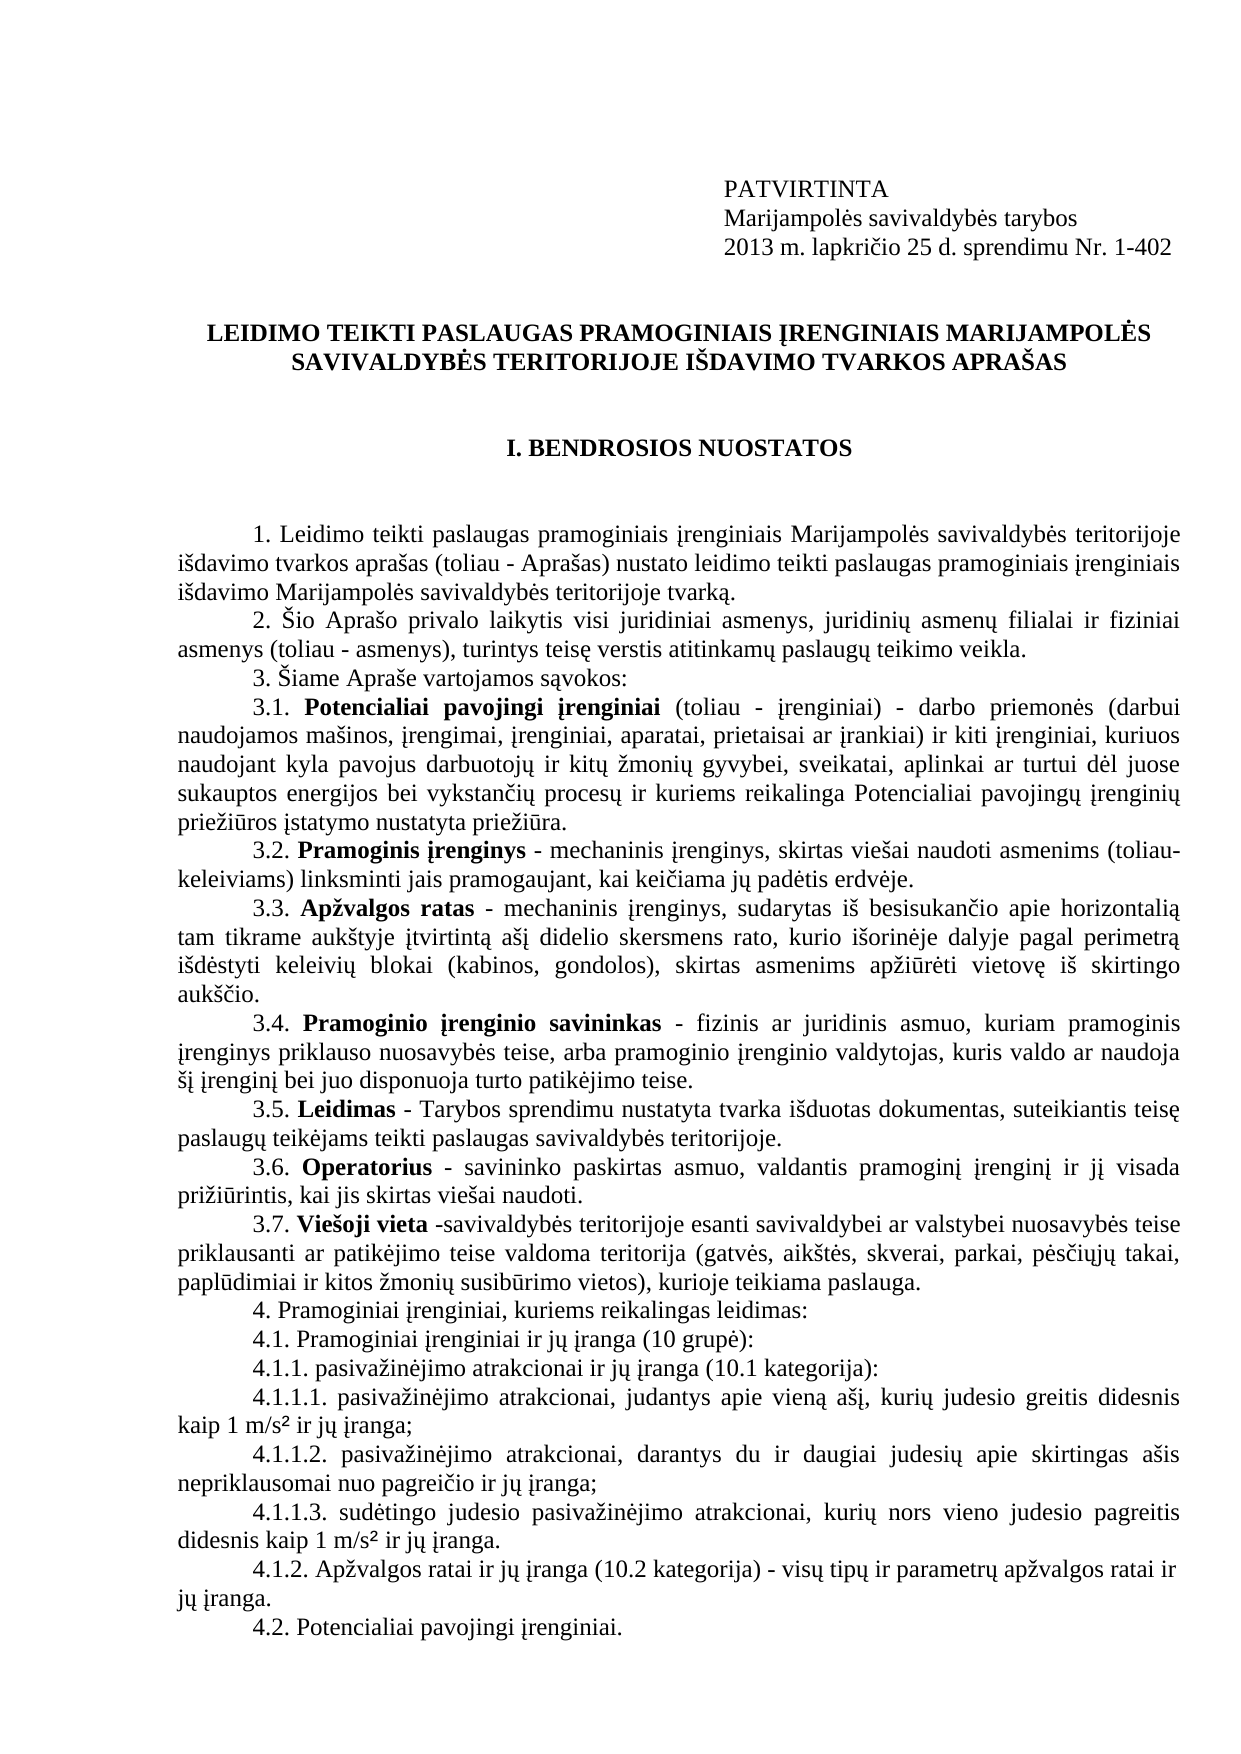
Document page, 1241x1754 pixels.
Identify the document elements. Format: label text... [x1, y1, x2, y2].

text 3.3. Apžvalgos ratas - mechaninis įrenginys, sudarytas iš besisukančio apie horizontalią tam tikrame aukštyje įtvirtintą ašį didelio skersmens rato, kurio išorinėje dalyje pagal perimetrą išdėstyti keleivių blokai (kabinos, gondolos), skirtas asmenims apžiūrėti vietovę iš skirtingo aukščio. [177, 893, 1181, 1008]
text 3.1. Potencialiai pavojingi įrenginiai (toliau - įrenginiai) - darbo priemonės (darbui naudojamos mašinos, įrengimai, įrenginiai, aparatai, prietaisai ar įrankiai) ir kiti įrenginiai, kuriuos naudojant kyla pavojus darbuotojų ir kitų žmonių gyvybei, sveikatai, aplinkai ar turtui dėl juose sukauptos energijos bei vykstančių procesų ir kuriems reikalinga Potencialiai pavojingų įrenginių priežiūros įstatymo nustatyta priežiūra. [177, 692, 1181, 835]
text 4.1.1.1. pasivažinėjimo atrakcionai, judantys apie vieną ašį, kurių judesio greitis didesnis kaip 1 m/s² ir jų įranga; [177, 1382, 1181, 1439]
text 4.1.2. Apžvalgos ratai ir jų įranga (10.2 kategorija) - visų tipų ir parametrų apžvalgos ratai ir jų įranga. [177, 1554, 1181, 1612]
text 3.5. Leidimas - Tarybos sprendimu nustatyta tvarka išduotas dokumentas, suteikiantis teisę paslaugų teikėjams teikti paslaugas savivaldybės teritorijoje. [177, 1094, 1181, 1152]
text I. BENDROSIOS NUOSTATOS [177, 433, 1181, 462]
text 4. Pramoginiai įrenginiai, kuriems reikalingas leidimas: [177, 1295, 1181, 1324]
text 4.2. Potencialiai pavojingi įrenginiai. [177, 1612, 1181, 1641]
text 4.1.1. pasivažinėjimo atrakcionai ir jų įranga (10.1 kategorija): [177, 1353, 1181, 1382]
text LEIDIMO TEIKTI PASLAUGAS PRAMOGINIAIS ĮRENGINIAIS MARIJAMPOLĖS SAVIVALDYBĖS TERITORIJOJE IŠDAVIMO TVARKOS APRAŠAS [177, 318, 1181, 375]
text 2013 m. lapkričio 25 d. sprendimu Nr. 1-402 [177, 232, 1181, 260]
text 4.1.1.2. pasivažinėjimo atrakcionai, darantys du ir daugiai judesių apie skirtingas ašis nepriklausomai nuo pagreičio ir jų įranga; [177, 1439, 1181, 1497]
text 1. Leidimo teikti paslaugas pramoginiais įrenginiais Marijampolės savivaldybės teritorijoje išdavimo tvarkos aprašas (toliau - Aprašas) nustato leidimo teikti paslaugas pramoginiais įrenginiais išdavimo Marijampolės savivaldybės teritorijoje tvarką. [177, 519, 1181, 605]
text Marijampolės savivaldybės tarybos [177, 203, 1181, 232]
text 3.6. Operatorius - savininko paskirtas asmuo, valdantis pramoginį įrenginį ir jį visada prižiūrintis, kai jis skirtas viešai naudoti. [177, 1152, 1181, 1209]
text 4.1.1.3. sudėtingo judesio pasivažinėjimo atrakcionai, kurių nors vieno judesio pagreitis didesnis kaip 1 m/s² ir jų įranga. [177, 1497, 1181, 1554]
text 3.7. Viešoji vieta -savivaldybės teritorijoje esanti savivaldybei ar valstybei nuosavybės teise priklausanti ar patikėjimo teise valdoma teritorija (gatvės, aikštės, skverai, parkai, pėsčiųjų takai, paplūdimiai ir kitos žmonių susibūrimo vietos), kurioje teikiama paslauga. [177, 1209, 1181, 1295]
text PATVIRTINTA [177, 174, 1181, 203]
text 3.4. Pramoginio įrenginio savininkas - fizinis ar juridinis asmuo, kuriam pramoginis įrenginys priklauso nuosavybės teise, arba pramoginio įrenginio valdytojas, kuris valdo ar naudoja šį įrenginį bei juo disponuoja turto patikėjimo teise. [177, 1008, 1181, 1094]
text 3. Šiame Apraše vartojamos sąvokos: [177, 663, 1181, 692]
text 4.1. Pramoginiai įrenginiai ir jų įranga (10 grupė): [177, 1324, 1181, 1353]
text 2. Šio Aprašo privalo laikytis visi juridiniai asmenys, juridinių asmenų filialai ir fiziniai asmenys (toliau - asmenys), turintys teisę verstis atitinkamų paslaugų teikimo veikla. [177, 605, 1181, 663]
text 3.2. Pramoginis įrenginys - mechaninis įrenginys, skirtas viešai naudoti asmenims (toliau- keleiviams) linksminti jais pramogaujant, kai keičiama jų padėtis erdvėje. [177, 835, 1181, 893]
